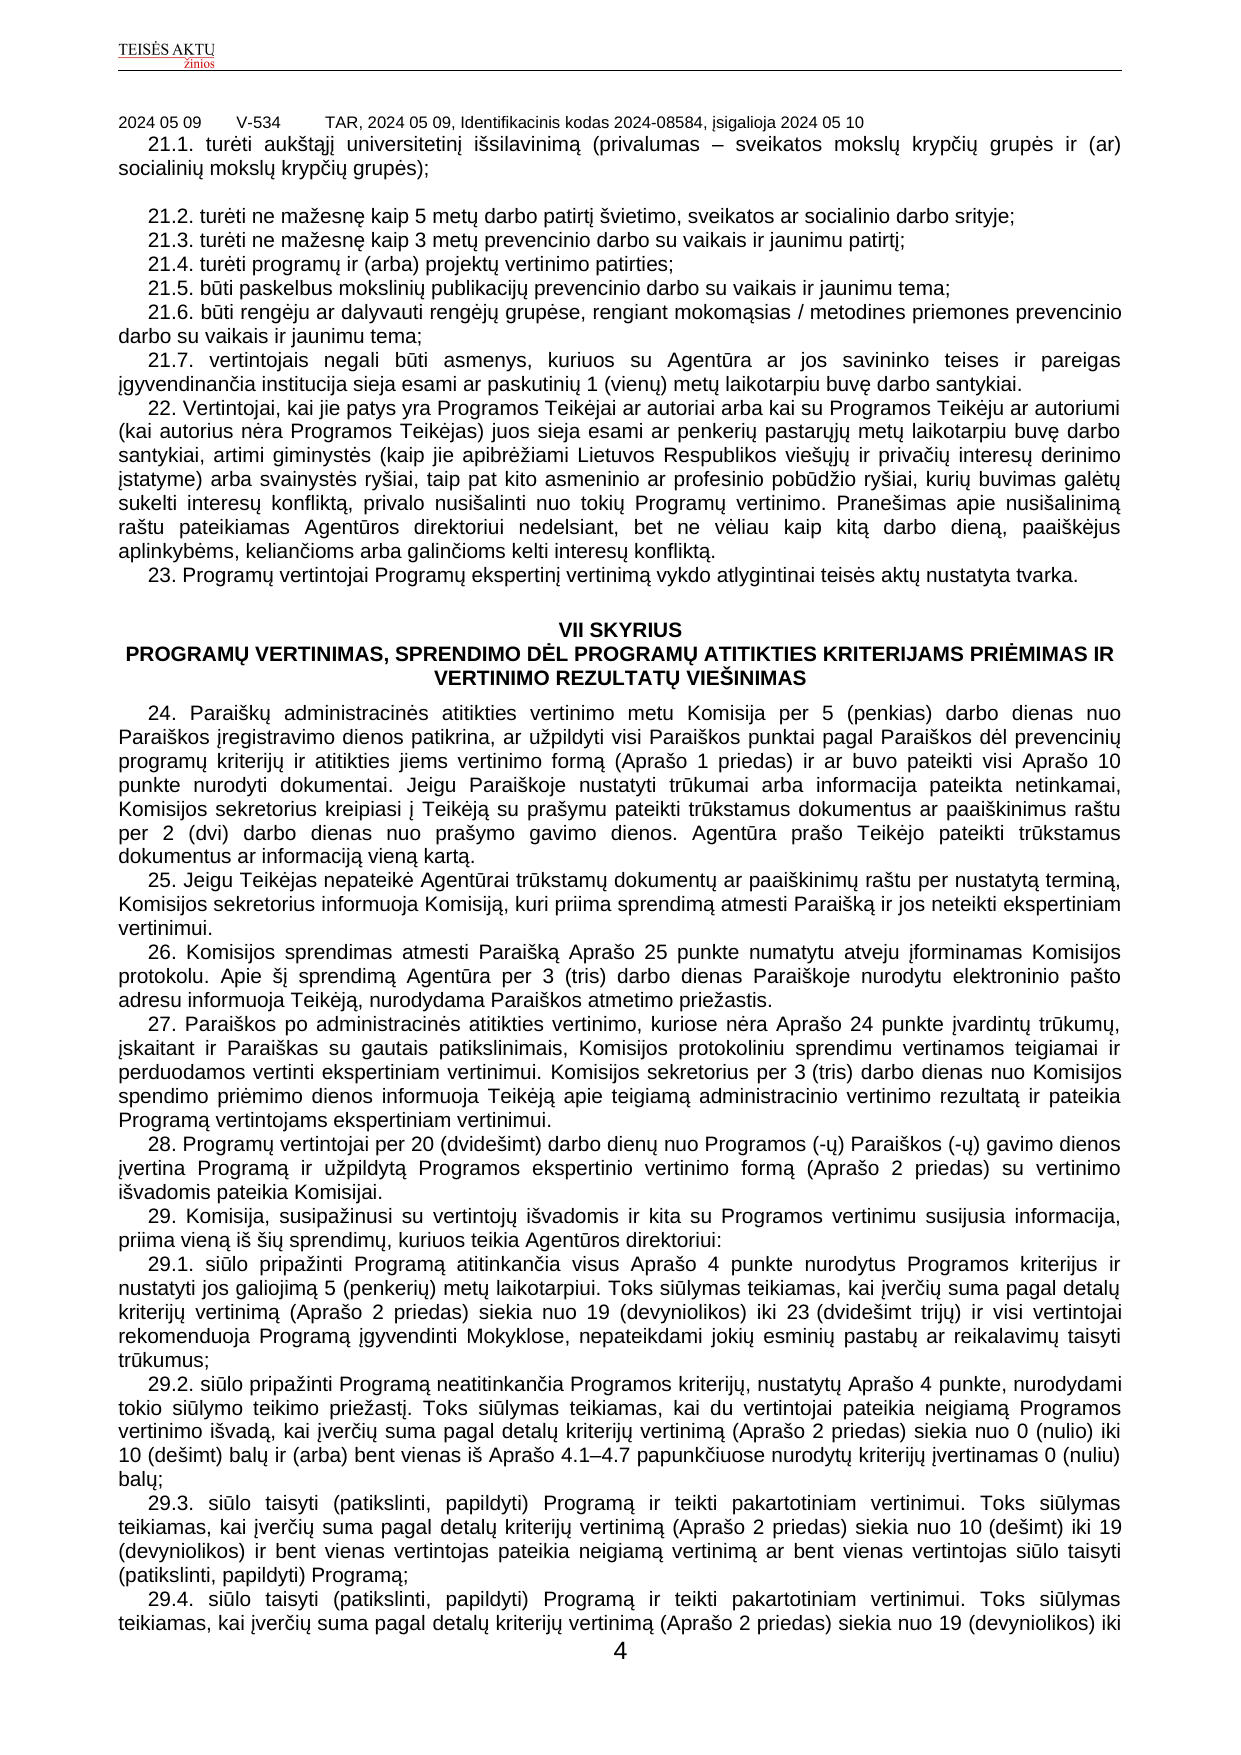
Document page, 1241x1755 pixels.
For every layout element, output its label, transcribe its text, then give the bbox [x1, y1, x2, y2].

text 27. Paraiškos po administracinės atitikties vertinimo, kuriose nėra Aprašo 24 punkte įvardintų trūkumų, įskaitant ir Paraiškas su gautais patikslinimais, Komisijos protokoliniu sprendimu vertinamos teigiamai ir perduodamos vertinti ekspertiniam vertinimui. Komisijos sekretorius per 3 (tris) darbo dienas nuo Komisijos spendimo priėmimo dienos informuoja Teikėją apie teigiamą administracinio vertinimo rezultatą ir pateikia Programą vertintojams ekspertiniam vertinimui. [118, 1012, 1122, 1132]
text 21.1. turėti aukštąjį universitetinį išsilavinimą (privalumas – sveikatos mokslų krypčių grupės ir (ar) socialinių mokslų krypčių grupės); [118, 132, 1122, 180]
text 29.4. siūlo taisyti (patikslinti, papildyti) Programą ir teikti pakartotiniam vertinimui. Toks siūlymas teikiamas, kai įverčių suma pagal detalų kriterijų vertinimą (Aprašo 2 priedas) siekia nuo 19 (devyniolikos) iki [118, 1587, 1122, 1635]
text 28. Programų vertintojai per 20 (dvidešimt) darbo dienų nuo Programos (-ų) Paraiškos (-ų) gavimo dienos įvertina Programą ir užpildytą Programos ekspertinio vertinimo formą (Aprašo 2 priedas) su vertinimo išvadomis pateikia Komisijai. [118, 1132, 1122, 1204]
text 29.1. siūlo pripažinti Programą atitinkančia visus Aprašo 4 punkte nurodytus Programos kriterijus ir nustatyti jos galiojimą 5 (penkerių) metų laikotarpiui. Toks siūlymas teikiamas, kai įverčių suma pagal detalų kriterijų vertinimą (Aprašo 2 priedas) siekia nuo 19 (devyniolikos) iki 23 (dvidešimt trijų) ir visi vertintojai rekomenduoja Programą įgyvendinti Mokyklose, nepateikdami jokių esminių pastabų ar reikalavimų taisyti trūkumus; [118, 1252, 1122, 1371]
text 29.2. siūlo pripažinti Programą neatitinkančia Programos kriterijų, nustatytų Aprašo 4 punkte, nurodydami tokio siūlymo teikimo priežastį. Toks siūlymas teikiamas, kai du vertintojai pateikia neigiamą Programos vertinimo išvadą, kai įverčių suma pagal detalų kriterijų vertinimą (Aprašo 2 priedas) siekia nuo 0 (nulio) iki 10 (dešimt) balų ir (arba) bent vienas iš Aprašo 4.1–4.7 papunkčiuose nurodytų kriterijų įvertinamas 0 (nuliu) balų; [118, 1371, 1122, 1491]
text 2024 05 09 V-534 TAR, 2024 05 09, Identifikacinis kodas 2024-08584, įsigalioja 2024 05 10 [118, 113, 1122, 132]
text 29. Komisija, susipažinusi su vertintojų išvadomis ir kita su Programos vertinimu susijusia informacija, priima vieną iš šių sprendimų, kuriuos teikia Agentūros direktoriui: [118, 1204, 1122, 1252]
text 29.3. siūlo taisyti (patikslinti, papildyti) Programą ir teikti pakartotiniam vertinimui. Toks siūlymas teikiamas, kai įverčių suma pagal detalų kriterijų vertinimą (Aprašo 2 priedas) siekia nuo 10 (dešimt) iki 19 (devyniolikos) ir bent vienas vertintojas pateikia neigiamą vertinimą ar bent vienas vertintojas siūlo taisyti (patikslinti, papildyti) Programą; [118, 1491, 1122, 1587]
text 21.6. būti rengėju ar dalyvauti rengėjų grupėse, rengiant mokomąsias / metodines priemones prevencinio darbo su vaikais ir jaunimu tema; [118, 299, 1122, 347]
text 24. Paraiškų administracinės atitikties vertinimo metu Komisija per 5 (penkias) darbo dienas nuo Paraiškos įregistravimo dienos patikrina, ar užpildyti visi Paraiškos punktai pagal Paraiškos dėl prevencinių programų kriterijų ir atitikties jiems vertinimo formą (Aprašo 1 priedas) ir ar buvo pateikti visi Aprašo 10 punkte nurodyti dokumentai. Jeigu Paraiškoje nustatyti trūkumai arba informacija pateikta netinkamai, Komisijos sekretorius kreipiasi į Teikėją su prašymu pateikti trūkstamus dokumentus ar paaiškinimus raštu per 2 (dvi) darbo dienas nuo prašymo gavimo dienos. Agentūra prašo Teikėjo pateikti trūkstamus dokumentus ar informaciją vieną kartą. [118, 701, 1122, 868]
text 21.2. turėti ne mažesnę kaip 5 metų darbo patirtį švietimo, sveikatos ar socialinio darbo srityje; [118, 204, 1122, 228]
text 21.5. būti paskelbus mokslinių publikacijų prevencinio darbo su vaikais ir jaunimu tema; [118, 276, 1122, 299]
text 26. Komisijos sprendimas atmesti Paraišką Aprašo 25 punkte numatytu atveju įforminamas Komisijos protokolu. Apie šį sprendimą Agentūra per 3 (tris) darbo dienas Paraiškoje nurodytu elektroninio pašto adresu informuoja Teikėją, nurodydama Paraiškos atmetimo priežastis. [118, 940, 1122, 1012]
text 21.3. turėti ne mažesnę kaip 3 metų prevencinio darbo su vaikais ir jaunimu patirtį; [118, 228, 1122, 252]
text 21.7. vertintojais negali būti asmenys, kuriuos su Agentūra ar jos savininko teises ir pareigas įgyvendinančia institucija sieja esami ar paskutinių 1 (vienų) metų laikotarpiu buvę darbo santykiai. [118, 347, 1122, 395]
text 25. Jeigu Teikėjas nepateikė Agentūrai trūkstamų dokumentų ar paaiškinimų raštu per nustatytą terminą, Komisijos sekretorius informuoja Komisiją, kuri priima sprendimą atmesti Paraišką ir jos neteikti ekspertiniam vertinimui. [118, 868, 1122, 940]
text 22. Vertintojai, kai jie patys yra Programos Teikėjai ar autoriai arba kai su Programos Teikėju ar autoriumi (kai autorius nėra Programos Teikėjas) juos sieja esami ar penkerių pastarųjų metų laikotarpiu buvę darbo santykiai, artimi giminystės (kaip jie apibrėžiami Lietuvos Respublikos viešųjų ir privačių interesų derinimo įstatyme) arba svainystės ryšiai, taip pat kito asmeninio ar profesinio pobūdžio ryšiai, kurių buvimas galėtų sukelti interesų konfliktą, privalo nusišalinti nuo tokių Programų vertinimo. Pranešimas apie nusišalinimą raštu pateikiamas Agentūros direktoriui nedelsiant, bet ne vėliau kaip kitą darbo dieną, paaiškėjus aplinkybėms, keliančioms arba galinčioms kelti interesų konfliktą. [118, 395, 1122, 563]
text 21.4. turėti programų ir (arba) projektų vertinimo patirties; [118, 252, 1122, 276]
text VII SKYRIUS PROGRAMŲ VERTINIMAS, SPRENDIMO DĖL PROGRAMŲ ATITIKTIES KRITERIJAMS PRIĖMIMAS IR VERTINIMO REZULTATŲ VIEŠINIMAS [118, 618, 1122, 690]
text 23. Programų vertintojai Programų ekspertinį vertinimą vykdo atlygintinai teisės aktų nustatyta tvarka. [118, 563, 1122, 587]
